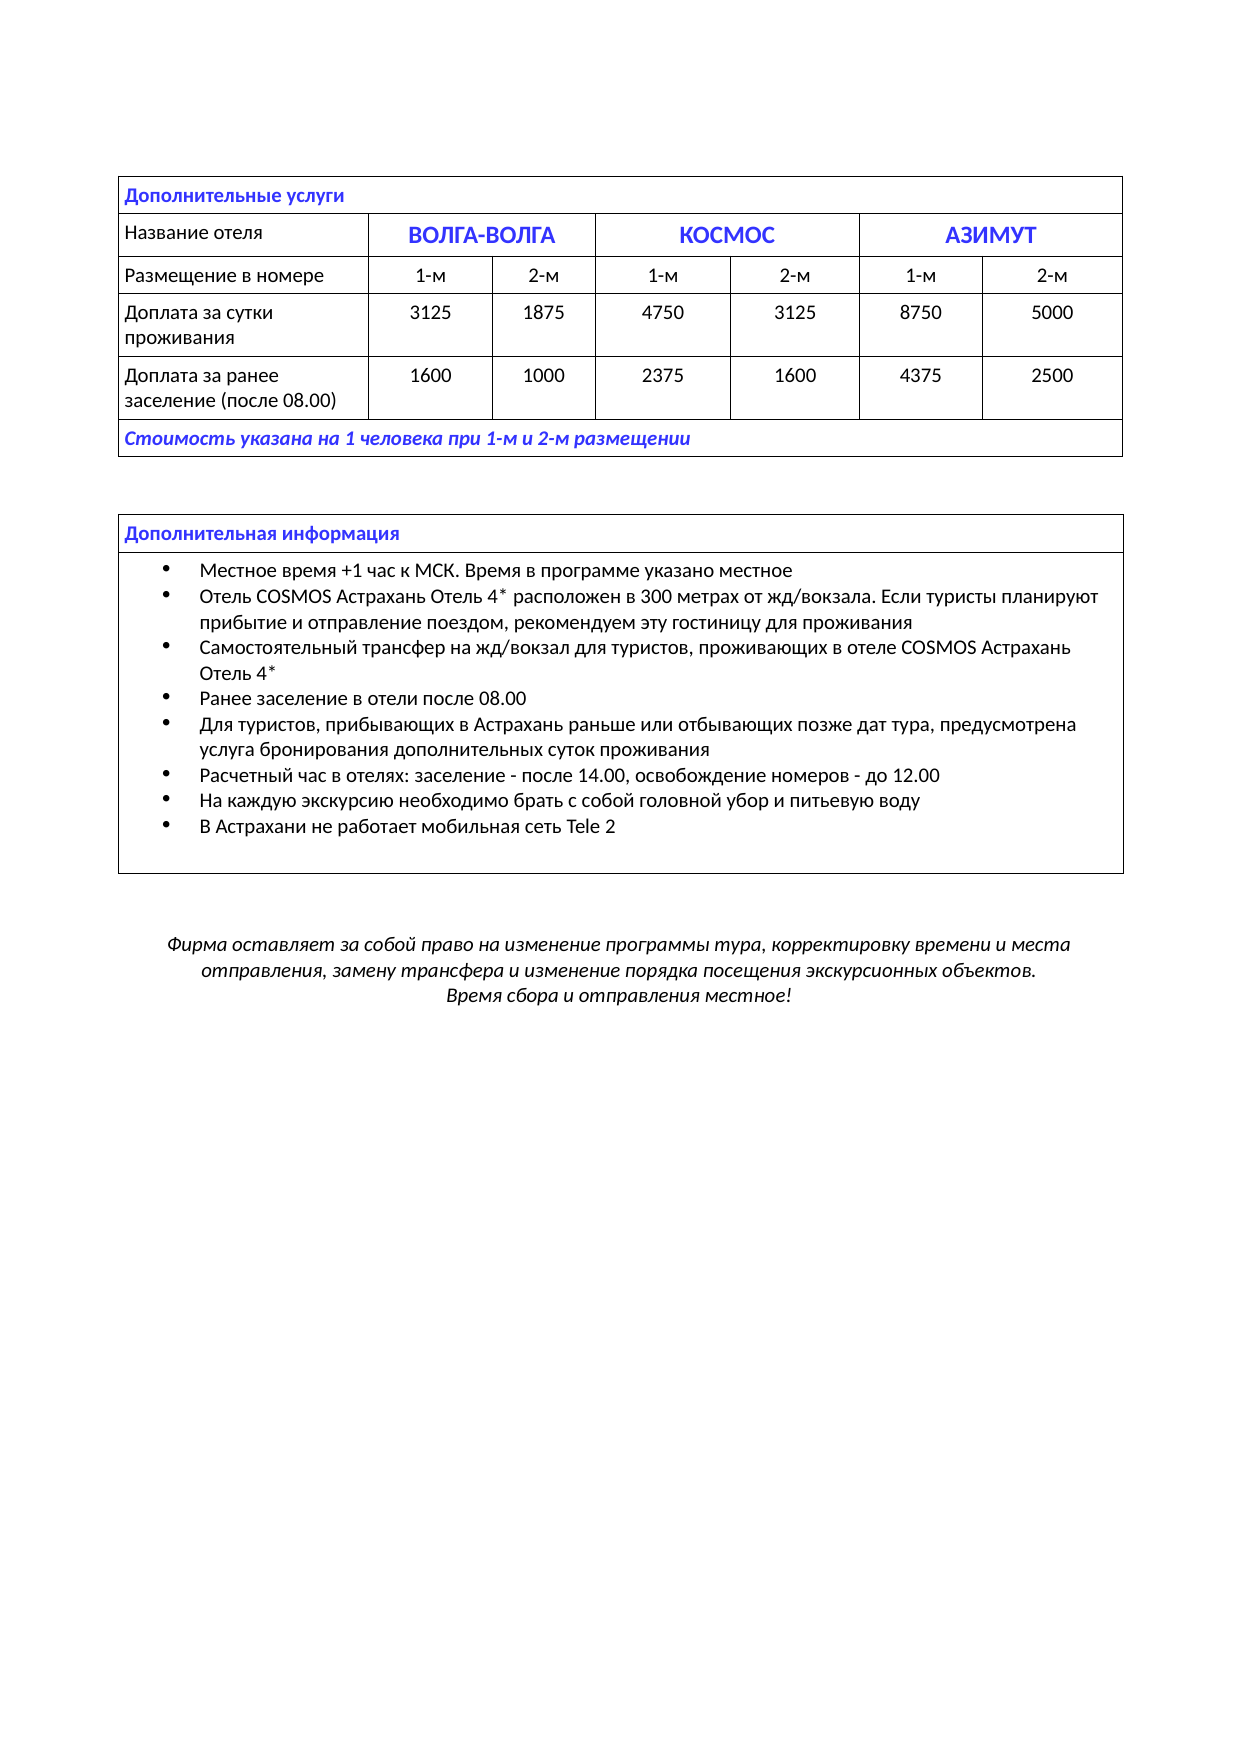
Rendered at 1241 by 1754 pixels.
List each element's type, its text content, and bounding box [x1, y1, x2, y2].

table_cell КОСМОС [596, 214, 859, 256]
table_cell 1-м [596, 257, 730, 293]
table_cell 4750 [596, 294, 730, 356]
table_cell АЗИМУТ [860, 214, 1122, 256]
table_cell 8750 [860, 294, 982, 356]
table_cell 5000 [983, 294, 1122, 356]
table_cell 1875 [493, 294, 595, 356]
table_cell Название отеля [119, 214, 368, 256]
table_cell Местное время +1 час к МСК. Время в программе указано местное Отель COSMOS Астрахань Отель 4* расположен в 300 метрах от жд/вокзала. Если туристы планируют прибытие и отправление поездом, рекомендуем эту гостиницу для проживания Самостоятельный трансфер на жд/вокзал для туристов, проживающих в отеле COSMOS Астрахань Отель 4* Ранее заселение в отели после 08.00 Для туристов, прибывающих в Астрахань раньше или отбывающих позже дат тура, предусмотрена услуга бронирования дополнительных суток проживания Расчетный час в отелях: заселение - после 14.00, освобождение номеров - до 12.00 На каждую экскурсию необходимо брать с собой головной убор и питьевую воду В Астрахани не работает мобильная сеть Tele 2 [119, 553, 1123, 873]
table_cell Стоимость указана на 1 человека при 1-м и 2-м размещении [119, 420, 1122, 456]
table_cell 2-м [983, 257, 1122, 293]
table_header Дополнительные услуги [119, 177, 1122, 213]
table_cell 2-м [493, 257, 595, 293]
table_cell 3125 [369, 294, 492, 356]
table_cell Доплата за ранее заселение (после 08.00) [119, 357, 368, 418]
table_cell 1-м [860, 257, 982, 293]
table_cell ВОЛГА-ВОЛГА [369, 214, 595, 256]
table_cell 2375 [596, 357, 730, 418]
table_cell Размещение в номере [119, 257, 368, 293]
text Фирма оставляет за собой право на изменение программы тура, корректировку времени и места отправления, замену трансфера и изменение порядка посещения экскурсионных объектов. [118, 931, 1122, 982]
table_cell 1600 [369, 357, 492, 418]
table_cell 3125 [731, 294, 859, 356]
table_cell 2-м [731, 257, 859, 293]
table_cell 4375 [860, 357, 982, 418]
table_header Дополнительная информация [119, 515, 1123, 551]
table_cell Доплата за сутки проживания [119, 294, 368, 356]
table_cell 1600 [731, 357, 859, 418]
table_cell 2500 [983, 357, 1122, 418]
text Время сбора и отправления местное! [118, 982, 1122, 1008]
table_cell 1000 [493, 357, 595, 418]
table_cell 1-м [369, 257, 492, 293]
